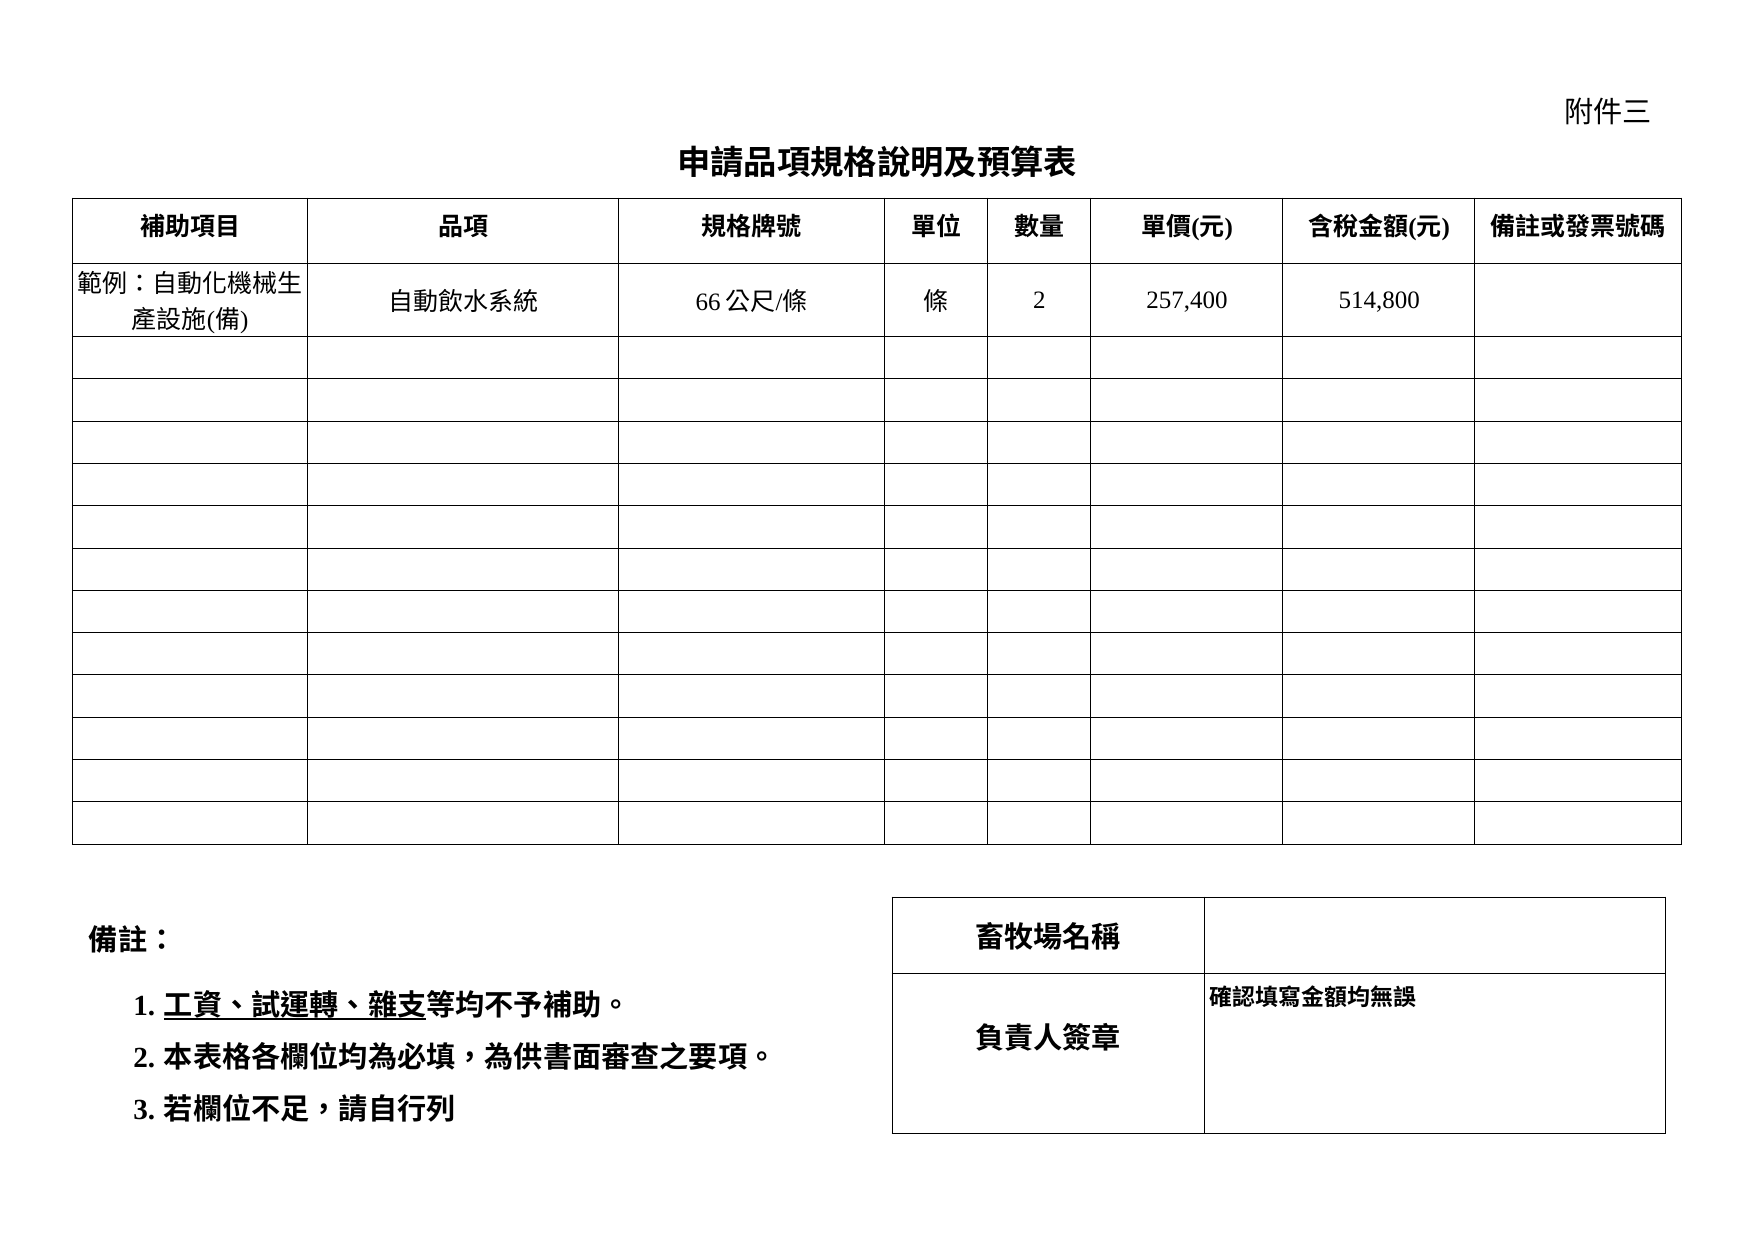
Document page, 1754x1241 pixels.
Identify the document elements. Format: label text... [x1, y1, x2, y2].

table_header 單價(元) [1091, 199, 1282, 262]
table_cell [885, 591, 987, 632]
table_cell [619, 337, 884, 378]
table_cell [1283, 422, 1474, 463]
table_cell [1475, 422, 1681, 463]
table_cell [1091, 760, 1282, 801]
table_cell [885, 506, 987, 547]
table_cell [1475, 760, 1681, 801]
table_cell [885, 464, 987, 505]
table_cell [885, 718, 987, 759]
table_cell [1091, 802, 1282, 843]
table_cell [1283, 464, 1474, 505]
table_cell [1091, 422, 1282, 463]
table_cell [1475, 718, 1681, 759]
table_cell [885, 675, 987, 717]
table_cell 66公尺/條 [619, 264, 884, 336]
table_cell [619, 422, 884, 463]
table_cell [1283, 675, 1474, 717]
table_cell 範例：自動化機械生產設施(備) [73, 264, 307, 336]
table_cell 514,800 [1283, 264, 1474, 336]
table_header 畜牧場名稱 [893, 898, 1204, 973]
table_cell [988, 633, 1090, 674]
table_cell [1475, 802, 1681, 843]
table_cell [1475, 506, 1681, 547]
table_cell [988, 718, 1090, 759]
table_cell [308, 802, 618, 843]
table_header 備註或發票號碼 [1475, 199, 1681, 262]
table_cell [1283, 633, 1474, 674]
table_cell [1283, 337, 1474, 378]
table_cell [1475, 675, 1681, 717]
table_cell [1475, 591, 1681, 632]
table_cell [619, 506, 884, 547]
table_cell [988, 464, 1090, 505]
table_cell [308, 422, 618, 463]
table_cell [619, 591, 884, 632]
table_cell [308, 760, 618, 801]
table_cell [988, 549, 1090, 590]
table_cell [1475, 464, 1681, 505]
table_cell [1283, 760, 1474, 801]
table_cell 自動飲水系統 [308, 264, 618, 336]
table_cell 負責人簽章 [893, 974, 1204, 1133]
table_cell 確認填寫金額均無誤 [1205, 974, 1665, 1133]
table_cell [73, 464, 307, 505]
table_cell [988, 337, 1090, 378]
table_header [1205, 898, 1665, 973]
table_cell [1283, 549, 1474, 590]
table_cell [308, 591, 618, 632]
table_cell [619, 464, 884, 505]
table_cell [988, 379, 1090, 421]
table_cell [1091, 718, 1282, 759]
table_cell [308, 506, 618, 547]
table_cell [885, 337, 987, 378]
table_cell [308, 549, 618, 590]
table_cell [73, 675, 307, 717]
table_cell [885, 760, 987, 801]
table_header 含稅金額(元) [1283, 199, 1474, 262]
text 備註： [89, 909, 862, 961]
table_cell [619, 633, 884, 674]
table_cell [1091, 379, 1282, 421]
table_cell [308, 633, 618, 674]
table_cell [988, 760, 1090, 801]
table_cell [308, 464, 618, 505]
table_cell [619, 675, 884, 717]
table_cell 條 [885, 264, 987, 336]
table_cell [885, 422, 987, 463]
table_cell [73, 379, 307, 421]
table_cell [73, 422, 307, 463]
table_cell [1091, 633, 1282, 674]
list 工資、試運轉、雜支等均不予補助。 [133, 974, 862, 1026]
table_cell [988, 675, 1090, 717]
table_cell [73, 549, 307, 590]
table_cell [1475, 264, 1681, 336]
table_header 規格牌號 [619, 199, 884, 262]
table_cell [1475, 337, 1681, 378]
table_cell [1091, 675, 1282, 717]
table_cell [73, 802, 307, 843]
table_cell [885, 549, 987, 590]
list 本表格各欄位均為必填，為供書面審查之要項。 [133, 1026, 862, 1078]
table_cell [73, 591, 307, 632]
table_cell [1283, 591, 1474, 632]
list 若欄位不足，請自行列 [133, 1078, 862, 1130]
table_cell [988, 506, 1090, 547]
table_cell [1091, 549, 1282, 590]
table_cell [619, 718, 884, 759]
table_cell [885, 633, 987, 674]
table_header 補助項目 [73, 199, 307, 262]
table_header 單位 [885, 199, 987, 262]
table_cell [73, 760, 307, 801]
table_cell [1283, 718, 1474, 759]
table_cell [308, 675, 618, 717]
table_cell [1091, 464, 1282, 505]
table_cell [885, 379, 987, 421]
table_cell [308, 337, 618, 378]
table_cell [73, 633, 307, 674]
table_cell [1283, 802, 1474, 843]
table_cell [73, 506, 307, 547]
table_cell [885, 802, 987, 843]
table_cell 257,400 [1091, 264, 1282, 336]
table_cell [308, 718, 618, 759]
table_cell [619, 802, 884, 843]
table_cell [1475, 549, 1681, 590]
table_cell [619, 760, 884, 801]
table_cell [1283, 506, 1474, 547]
table_cell [988, 591, 1090, 632]
table_cell [73, 718, 307, 759]
table_cell [988, 802, 1090, 843]
table_cell [1475, 633, 1681, 674]
table_cell 2 [988, 264, 1090, 336]
table_cell [1091, 591, 1282, 632]
table_cell [1091, 337, 1282, 378]
table_cell [619, 379, 884, 421]
table_cell [1475, 379, 1681, 421]
table_cell [1091, 506, 1282, 547]
table_header 品項 [308, 199, 618, 262]
table_cell [1283, 379, 1474, 421]
table_cell [308, 379, 618, 421]
table_cell [73, 337, 307, 378]
table_cell [988, 422, 1090, 463]
text 申請品項規格說明及預算表 [89, 131, 1665, 185]
table_header 數量 [988, 199, 1090, 262]
table_cell [619, 549, 884, 590]
